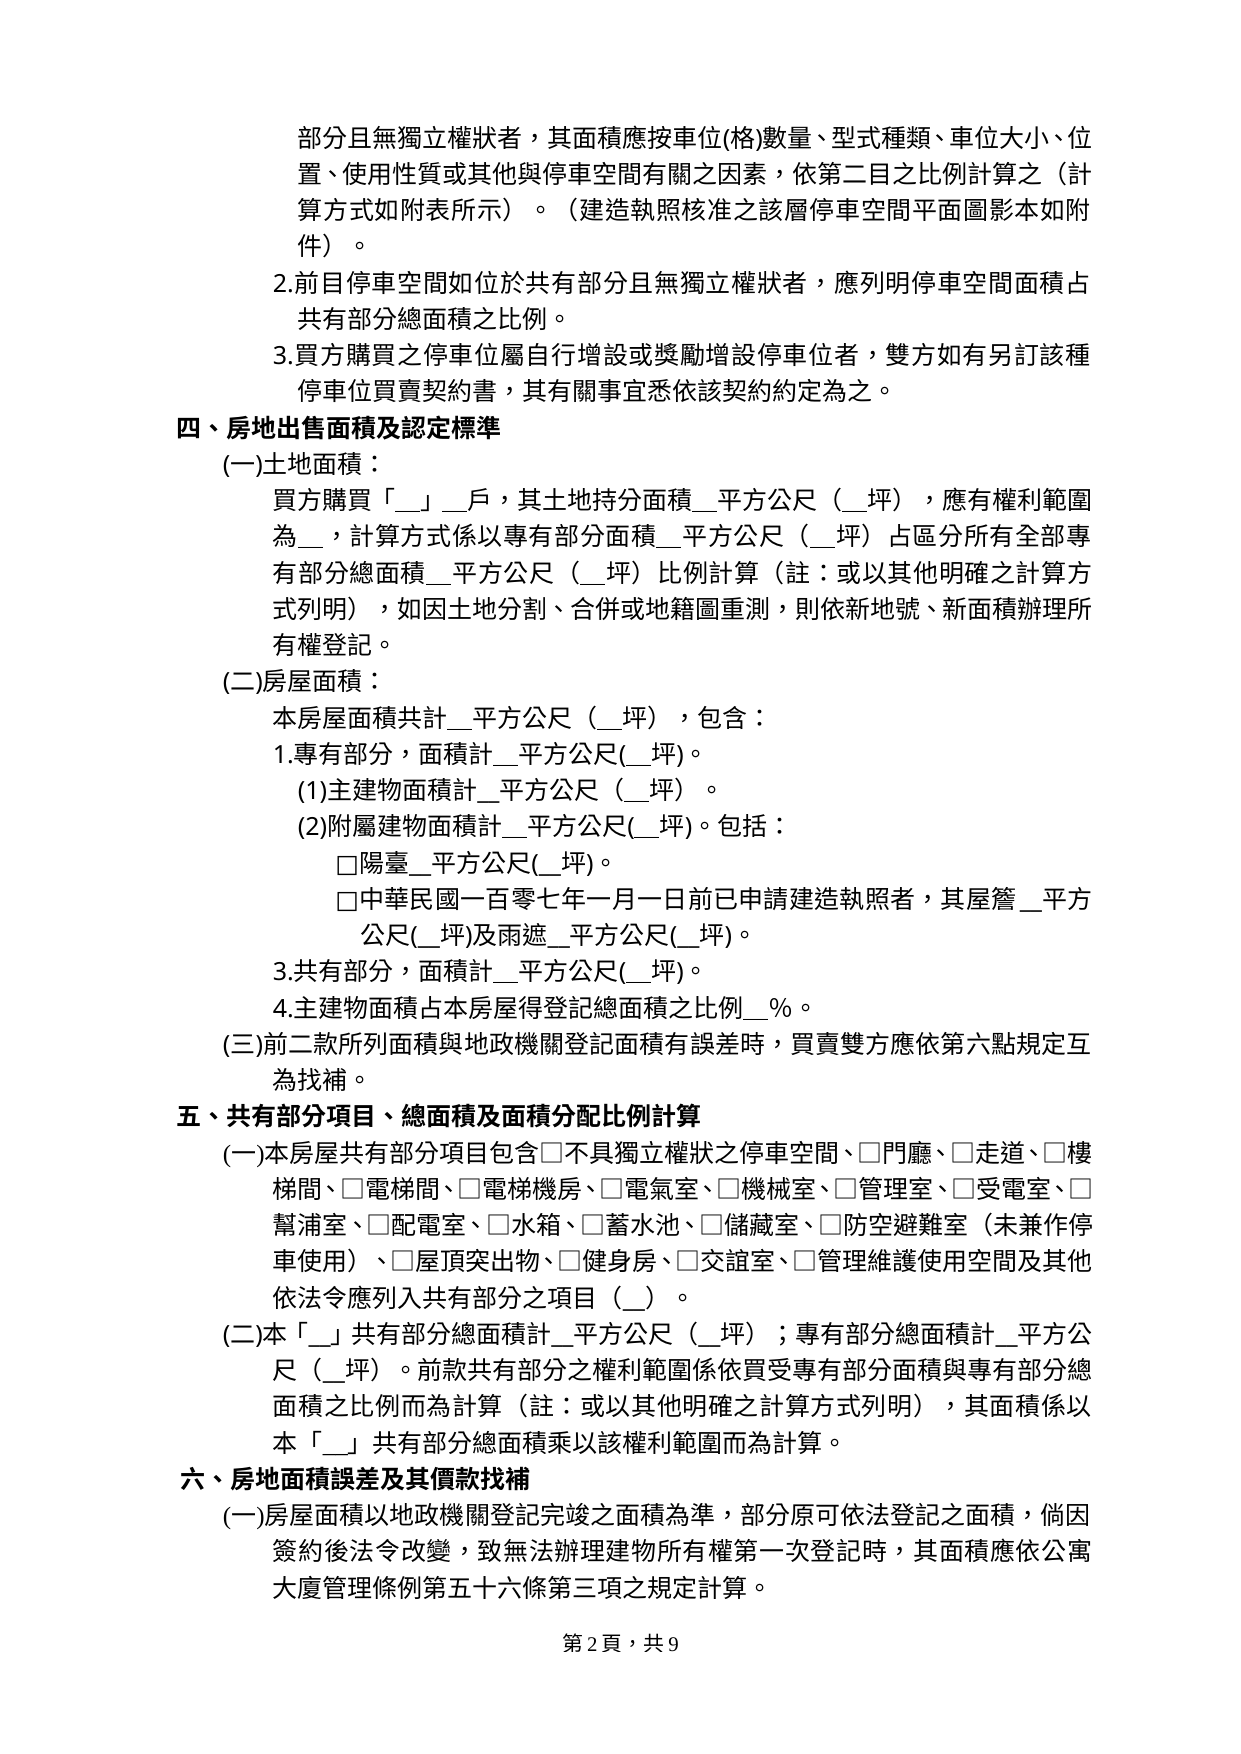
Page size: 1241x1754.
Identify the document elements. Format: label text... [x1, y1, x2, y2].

text (一)土地面積： [223, 444, 1092, 481]
text 買方購買「＿」＿戶，其土地持分面積＿平方公尺（＿坪），應有權利範圍為＿，計算方式係以專有部分面積＿平方公尺（＿坪）占區分所有全部專有部分總面積＿平方公尺（＿坪）比例計算（註：或以其他明確之計算方式列明），如因土地分割、合併或地籍圖重測，則依新地號、新面積辦理所有權登記。 [273, 481, 1092, 662]
text 四、房地出售面積及認定標準 [177, 408, 1092, 444]
text (三)前二款所列面積與地政機關登記面積有誤差時，買賣雙方應依第六點規定互為找補。 [223, 1024, 1092, 1097]
text (一)本房屋共有部分項目包含□不具獨立權狀之停車空間、□門廳、□走道、□樓梯間、□電梯間、□電梯機房、□電氣室、□機械室、□管理室、□受電室、□幫浦室、□配電室、□水箱、□蓄水池、□儲藏室、□防空避難室（未兼作停車使用）、□屋頂突出物、□健身房、□交誼室、□管理維護使用空間及其他依法令應列入共有部分之項目（__）。 [223, 1133, 1092, 1314]
text 2.前目停車空間如位於共有部分且無獨立權狀者，應列明停車空間面積占共有部分總面積之比例。 [273, 263, 1092, 336]
text (2)附屬建物面積計＿平方公尺(＿坪)。包括： [298, 807, 1092, 843]
text 本房屋面積共計＿平方公尺（＿坪），包含： [273, 698, 1092, 734]
text □中華民國一百零七年一月一日前已申請建造執照者，其屋簷__平方公尺(__坪)及雨遮__平方公尺(__坪)。 [335, 879, 1092, 952]
text □陽臺__平方公尺(__坪)。 [335, 843, 1092, 879]
text 五、共有部分項目、總面積及面積分配比例計算 [177, 1097, 1092, 1133]
text 部分且無獨立權狀者，其面積應按車位(格)數量、型式種類、車位大小、位置、使用性質或其他與停車空間有關之因素，依第二目之比例計算之（計算方式如附表所示）。（建造執照核准之該層停車空間平面圖影本如附件）。 [273, 118, 1092, 263]
text (二)房屋面積： [223, 662, 1092, 698]
text (1)主建物面積計__平方公尺（＿坪）。 [298, 771, 1092, 807]
text 4.主建物面積占本房屋得登記總面積之比例＿％。 [273, 988, 1092, 1024]
text 3.買方購買之停車位屬自行增設或獎勵增設停車位者，雙方如有另訂該種停車位買賣契約書，其有關事宜悉依該契約約定為之。 [273, 336, 1092, 408]
text (一)房屋面積以地政機關登記完竣之面積為準，部分原可依法登記之面積，倘因簽約後法令改變，致無法辦理建物所有權第一次登記時，其面積應依公寓大廈管理條例第五十六條第三項之規定計算。 [223, 1496, 1092, 1604]
text 1.專有部分，面積計＿平方公尺(＿坪)。 [273, 734, 1092, 771]
text (二)本「__」共有部分總面積計__平方公尺（__坪）；專有部分總面積計__平方公尺（__坪）。前款共有部分之權利範圍係依買受專有部分面積與專有部分總面積之比例而為計算（註：或以其他明確之計算方式列明），其面積係以本「__」共有部分總面積乘以該權利範圍而為計算。 [223, 1314, 1092, 1459]
text 六、房地面積誤差及其價款找補 [180, 1459, 1092, 1496]
text 3.共有部分，面積計＿平方公尺(＿坪)。 [273, 952, 1092, 988]
